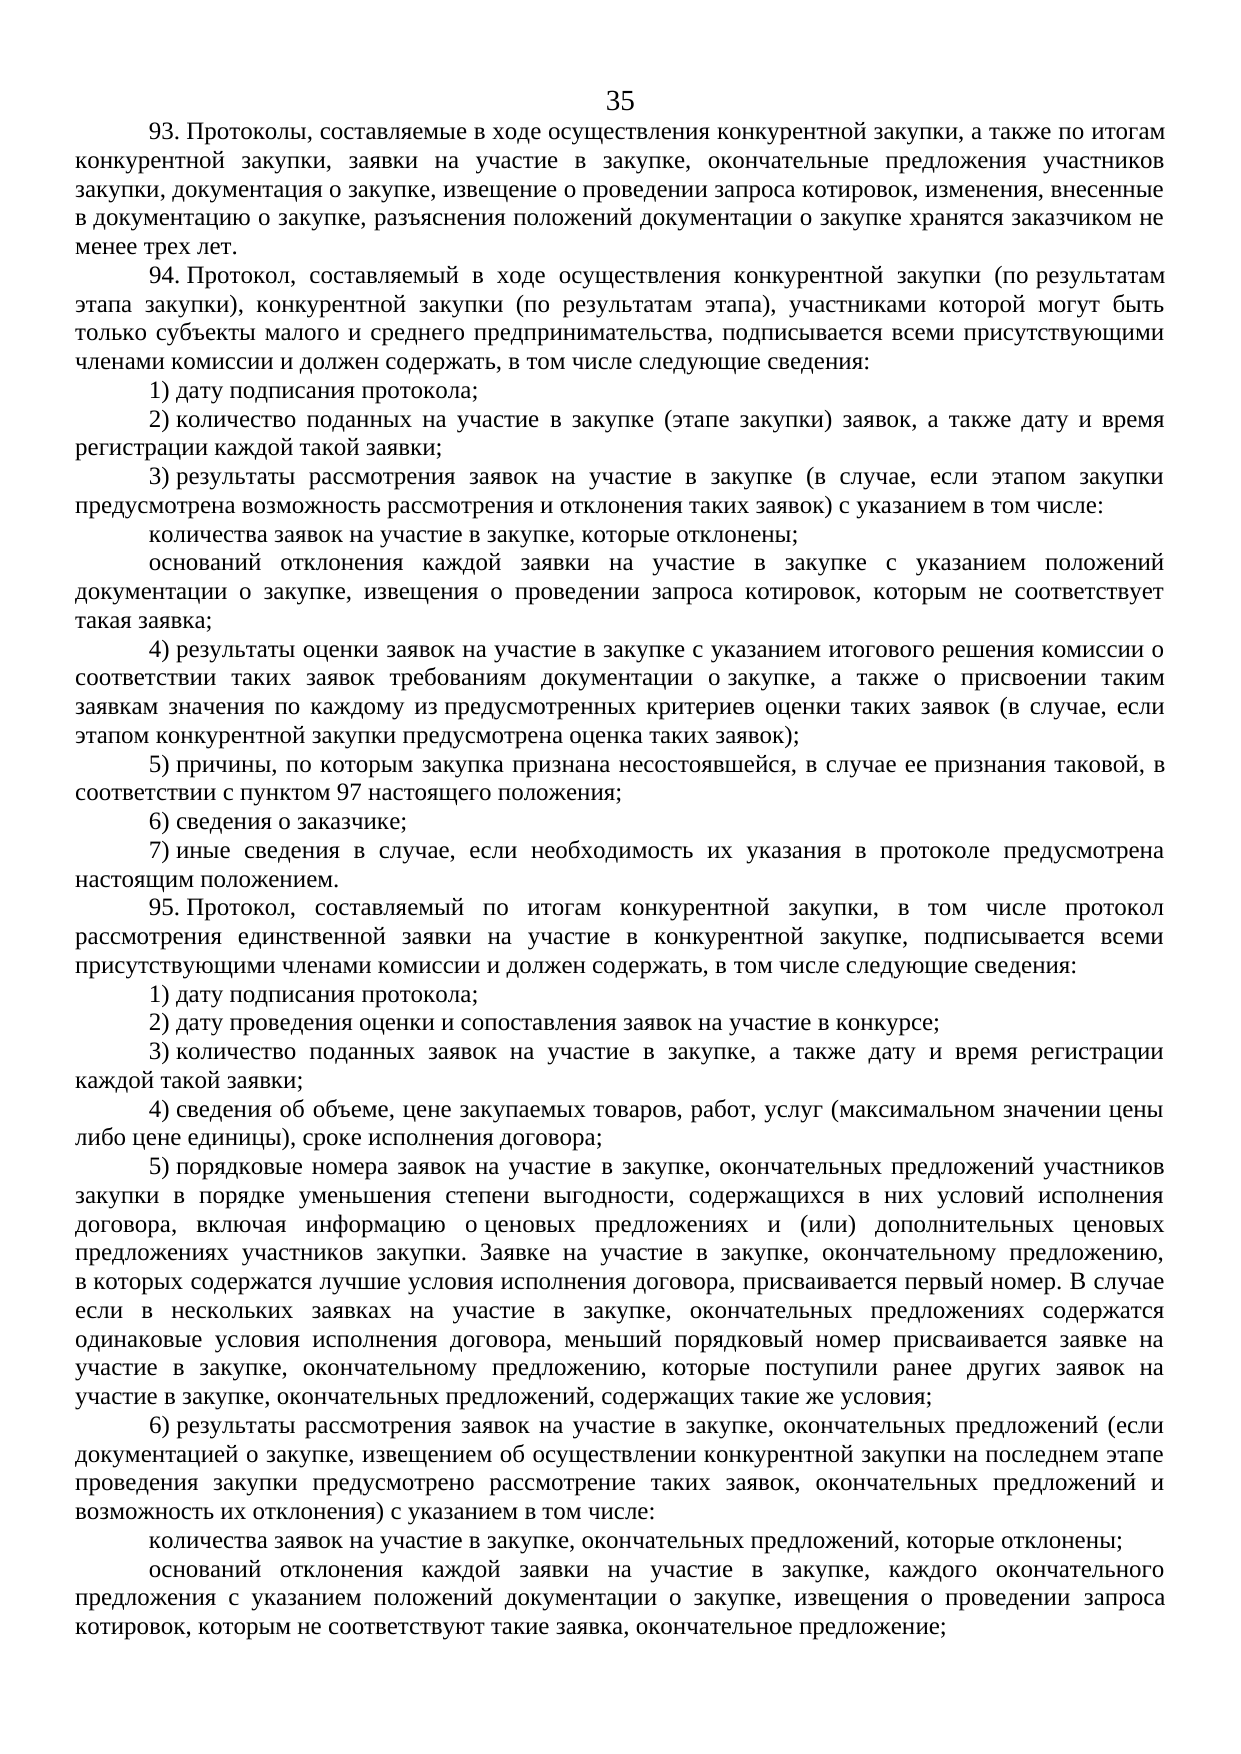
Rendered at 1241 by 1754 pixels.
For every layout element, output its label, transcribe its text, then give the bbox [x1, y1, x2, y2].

text 7) иные сведения в случае, если необходимость их указания в протоколе предусмотрена настоящим положением. [75, 835, 1165, 892]
text оснований отклонения каждой заявки на участие в закупке, каждого окончательного предложения с указанием положений документации о закупке, извещения о проведении запроса котировок, которым не соответствуют такие заявка, окончательное предложение; [75, 1554, 1165, 1640]
text оснований отклонения каждой заявки на участие в закупке с указанием положений документации о закупке, извещения о проведении запроса котировок, которым не соответствует такая заявка; [75, 547, 1165, 634]
text 2) дату проведения оценки и сопоставления заявок на участие в конкурсе; [75, 1007, 1165, 1036]
text количества заявок на участие в закупке, которые отклонены; [75, 519, 1165, 547]
text 6) сведения о заказчике; [75, 806, 1165, 835]
text количества заявок на участие в закупке, окончательных предложений, которые отклонены; [75, 1525, 1165, 1554]
text 1) дату подписания протокола; [75, 979, 1165, 1007]
text 5) порядковые номера заявок на участие в закупке, окончательных предложений участников закупки в порядке уменьшения степени выгодности, содержащихся в них условий исполнения договора, включая информацию о ценовых предложениях и (или) дополнительных ценовых предложениях участников закупки. Заявке на участие в закупке, окончательному предложению, в которых содержатся лучшие условия исполнения договора, присваивается первый номер. В случае если в нескольких заявках на участие в закупке, окончательных предложениях содержатся одинаковые условия исполнения договора, меньший порядковый номер присваивается заявке на участие в закупке, окончательному предложению, которые поступили ранее других заявок на участие в закупке, окончательных предложений, содержащих такие же условия; [75, 1151, 1165, 1410]
text 3) количество поданных заявок на участие в закупке, а также дату и время регистрации каждой такой заявки; [75, 1036, 1165, 1094]
text 2) количество поданных на участие в закупке (этапе закупки) заявок, а также дату и время регистрации каждой такой заявки; [75, 404, 1165, 461]
text 95. Протокол, составляемый по итогам конкурентной закупки, в том числе протокол рассмотрения единственной заявки на участие в конкурентной закупке, подписывается всеми присутствующими членами комиссии и должен содержать, в том числе следующие сведения: [75, 892, 1165, 979]
text 1) дату подписания протокола; [75, 375, 1165, 404]
text 93. Протоколы, составляемые в ходе осуществления конкурентной закупки, а также по итогам конкурентной закупки, заявки на участие в закупке, окончательные предложения участников закупки, документация о закупке, извещение о проведении запроса котировок, изменения, внесенные в документацию о закупке, разъяснения положений документации о закупке хранятся заказчиком не менее трех лет. [75, 116, 1165, 260]
text 94. Протокол, составляемый в ходе осуществления конкурентной закупки (по результатам этапа закупки), конкурентной закупки (по результатам этапа), участниками которой могут быть только субъекты малого и среднего предпринимательства, подписывается всеми присутствующими членами комиссии и должен содержать, в том числе следующие сведения: [75, 260, 1165, 375]
text 4) сведения об объеме, цене закупаемых товаров, работ, услуг (максимальном значении цены либо цене единицы), сроке исполнения договора; [75, 1094, 1165, 1151]
text 6) результаты рассмотрения заявок на участие в закупке, окончательных предложений (если документацией о закупке, извещением об осуществлении конкурентной закупки на последнем этапе проведения закупки предусмотрено рассмотрение таких заявок, окончательных предложений и возможность их отклонения) с указанием в том числе: [75, 1410, 1165, 1525]
text 3) результаты рассмотрения заявок на участие в закупке (в случае, если этапом закупки предусмотрена возможность рассмотрения и отклонения таких заявок) с указанием в том числе: [75, 461, 1165, 519]
text 5) причины, по которым закупка признана несостоявшейся, в случае ее признания таковой, в соответствии с пунктом 97 настоящего положения; [75, 749, 1165, 806]
text 4) результаты оценки заявок на участие в закупке с указанием итогового решения комиссии о соответствии таких заявок требованиям документации о закупке, а также о присвоении таким заявкам значения по каждому из предусмотренных критериев оценки таких заявок (в случае, если этапом конкурентной закупки предусмотрена оценка таких заявок); [75, 634, 1165, 749]
